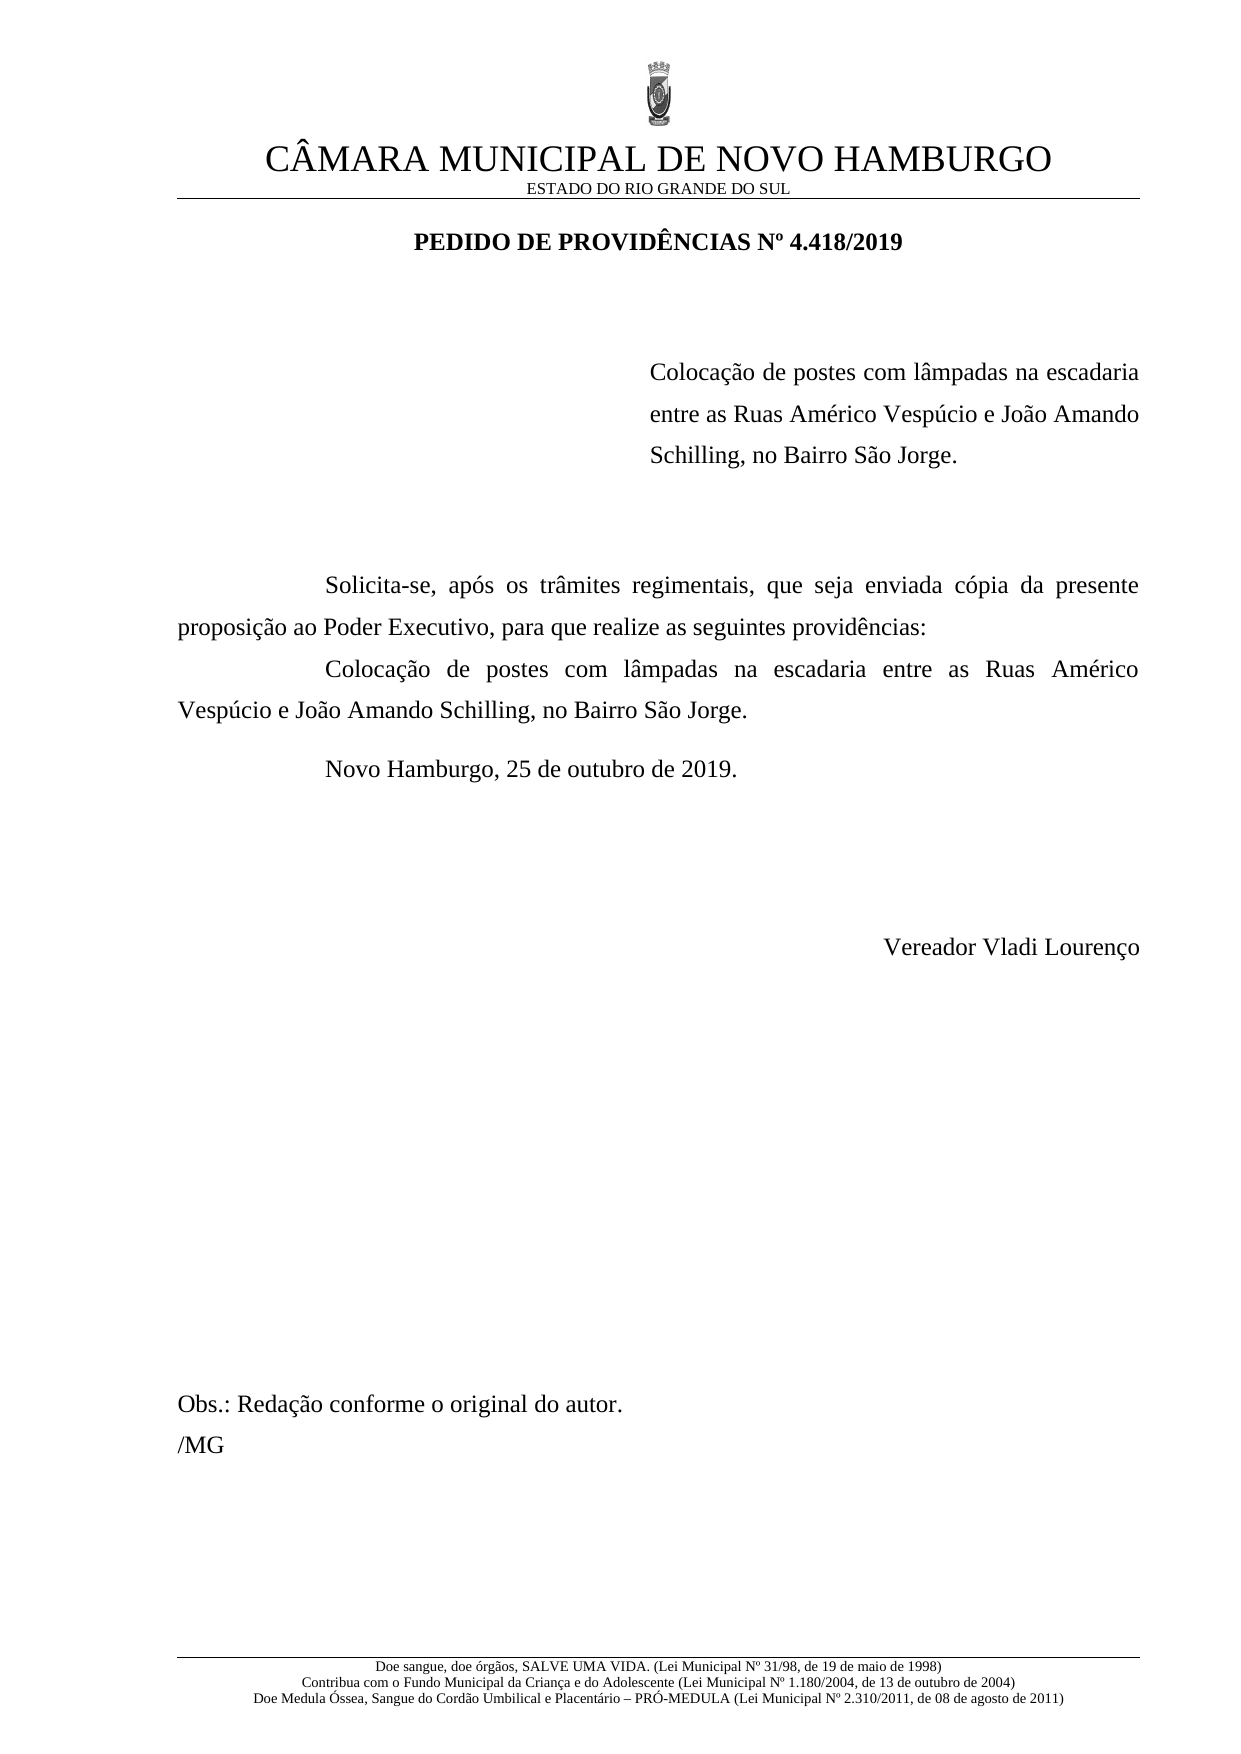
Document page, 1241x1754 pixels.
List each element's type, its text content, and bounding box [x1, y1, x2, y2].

text Solicita-se, após os trâmites regimentais, que seja enviada cópia da presente proposição ao Poder Executivo, para que realize as seguintes providências: [177, 572, 1140, 641]
text Vereador Vladi Lourenço [177, 933, 1140, 961]
text PEDIDO DE PROVIDÊNCIAS Nº 4.418/2019 [177, 228, 1140, 256]
text Novo Hamburgo, 25 de outubro de 2019. [177, 756, 1140, 783]
text /MG [177, 1431, 1140, 1459]
text Colocação de postes com lâmpadas na escadaria entre as Ruas Américo Vespúcio e João Amando Schilling, no Bairro São Jorge. [177, 655, 1140, 724]
text Colocação de postes com lâmpadas na escadaria entre as Ruas Américo Vespúcio e João Amando Schilling, no Bairro São Jorge. [649, 358, 1140, 469]
text Obs.: Redação conforme o original do autor. [177, 1390, 1140, 1418]
